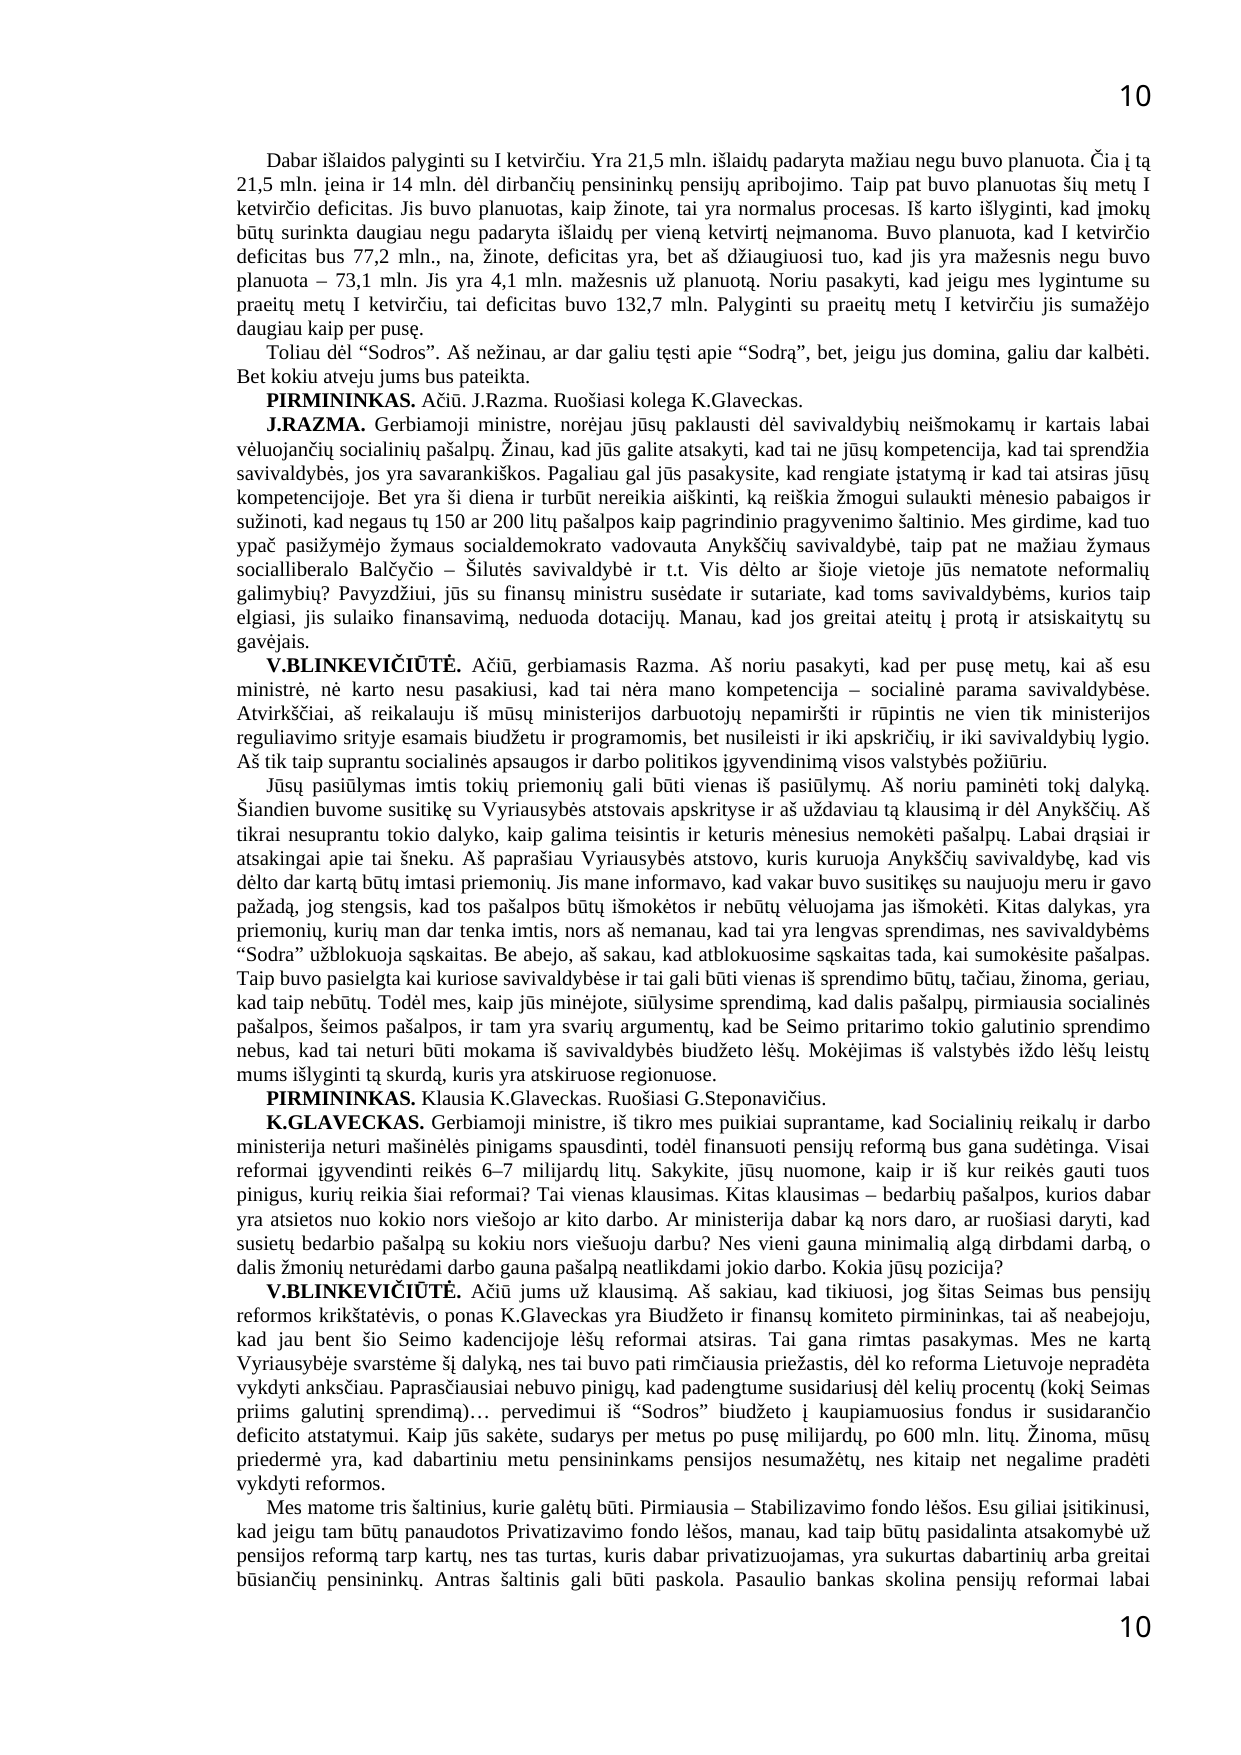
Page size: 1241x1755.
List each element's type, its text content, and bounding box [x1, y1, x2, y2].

text Mes matome tris šaltinius, kurie galėtų būti. Pirmiausia – Stabilizavimo fondo lėšos. Esu giliai įsitikinusi, kad jeigu tam būtų panaudotos Privatizavimo fondo lėšos, manau, kad taip būtų pasidalinta atsakomybė už pensijos reformą tarp kartų, nes tas turtas, kuris dabar privatizuojamas, yra sukurtas dabartinių arba greitai būsiančių pensininkų. Antras šaltinis gali būti paskola. Pasaulio bankas skolina pensijų reformai labai [236, 1495, 1152, 1591]
text Jūsų pasiūlymas imtis tokių priemonių gali būti vienas iš pasiūlymų. Aš noriu paminėti tokį dalyką. Šiandien buvome susitikę su Vyriausybės atstovais apskrityse ir aš uždaviau tą klausimą ir dėl Anykščių. Aš tikrai nesuprantu tokio dalyko, kaip galima teisintis ir keturis mėnesius nemokėti pašalpų. Labai drąsiai ir atsakingai apie tai šneku. Aš paprašiau Vyriausybės atstovo, kuris kuruoja Anykščių savivaldybę, kad vis dėlto dar kartą būtų imtasi priemonių. Jis mane informavo, kad vakar buvo susitikęs su naujuoju meru ir gavo pažadą, jog stengsis, kad tos pašalpos būtų išmokėtos ir nebūtų vėluojama jas išmokėti. Kitas dalykas, yra priemonių, kurių man dar tenka imtis, nors aš nemanau, kad tai yra lengvas sprendimas, nes savivaldybėms “Sodra” užblokuoja sąskaitas. Be abejo, aš sakau, kad atblokuosime sąskaitas tada, kai sumokėsite pašalpas. Taip buvo pasielgta kai kuriose savivaldybėse ir tai gali būti vienas iš sprendimo būtų, tačiau, žinoma, geriau, kad taip nebūtų. Todėl mes, kaip jūs minėjote, siūlysime sprendimą, kad dalis pašalpų, pirmiausia socialinės pašalpos, šeimos pašalpos, ir tam yra svarių argumentų, kad be Seimo pritarimo tokio galutinio sprendimo nebus, kad tai neturi būti mokama iš savivaldybės biudžeto lėšų. Mokėjimas iš valstybės iždo lėšų leistų mums išlyginti tą skurdą, kuris yra atskiruose regionuose. [236, 773, 1152, 1086]
text V.BLINKEVIČIŪTĖ. Ačiū, gerbiamasis Razma. Aš noriu pasakyti, kad per pusę metų, kai aš esu ministrė, nė karto nesu pasakiusi, kad tai nėra mano kompetencija – socialinė parama savivaldybėse. Atvirkščiai, aš reikalauju iš mūsų ministerijos darbuotojų nepamiršti ir rūpintis ne vien tik ministerijos reguliavimo srityje esamais biudžetu ir programomis, bet nusileisti ir iki apskričių, ir iki savivaldybių lygio. Aš tik taip suprantu socialinės apsaugos ir darbo politikos įgyvendinimą visos valstybės požiūriu. [236, 653, 1152, 773]
text PIRMININKAS. Klausia K.Glaveckas. Ruošiasi G.Steponavičius. [236, 1086, 1152, 1110]
text V.BLINKEVIČIŪTĖ. Ačiū jums už klausimą. Aš sakiau, kad tikiuosi, jog šitas Seimas bus pensijų reformos krikštatėvis, o ponas K.Glaveckas yra Biudžeto ir finansų komiteto pirmininkas, tai aš neabejoju, kad jau bent šio Seimo kadencijoje lėšų reformai atsiras. Tai gana rimtas pasakymas. Mes ne kartą Vyriausybėje svarstėme šį dalyką, nes tai buvo pati rimčiausia priežastis, dėl ko reforma Lietuvoje nepradėta vykdyti anksčiau. Paprasčiausiai nebuvo pinigų, kad padengtume susidariusį dėl kelių procentų (kokį Seimas priims galutinį sprendimą)… pervedimui iš “Sodros” biudžeto į kaupiamuosius fondus ir susidarančio deficito atstatymui. Kaip jūs sakėte, sudarys per metus po pusę milijardų, po 600 mln. litų. Žinoma, mūsų priedermė yra, kad dabartiniu metu pensininkams pensijos nesumažėtų, nes kitaip net negalime pradėti vykdyti reformos. [236, 1279, 1152, 1495]
text Dabar išlaidos palyginti su I ketvirčiu. Yra 21,5 mln. išlaidų padaryta mažiau negu buvo planuota. Čia į tą 21,5 mln. įeina ir 14 mln. dėl dirbančių pensininkų pensijų apribojimo. Taip pat buvo planuotas šių metų I ketvirčio deficitas. Jis buvo planuotas, kaip žinote, tai yra normalus procesas. Iš karto išlyginti, kad įmokų būtų surinkta daugiau negu padaryta išlaidų per vieną ketvirtį neįmanoma. Buvo planuota, kad I ketvirčio deficitas bus 77,2 mln., na, žinote, deficitas yra, bet aš džiaugiuosi tuo, kad jis yra mažesnis negu buvo planuota – 73,1 mln. Jis yra 4,1 mln. mažesnis už planuotą. Noriu pasakyti, kad jeigu mes lygintume su praeitų metų I ketvirčiu, tai deficitas buvo 132,7 mln. Palyginti su praeitų metų I ketvirčiu jis sumažėjo daugiau kaip per pusę. [236, 148, 1152, 340]
text J.RAZMA. Gerbiamoji ministre, norėjau jūsų paklausti dėl savivaldybių neišmokamų ir kartais labai vėluojančių socialinių pašalpų. Žinau, kad jūs galite atsakyti, kad tai ne jūsų kompetencija, kad tai sprendžia savivaldybės, jos yra savarankiškos. Pagaliau gal jūs pasakysite, kad rengiate įstatymą ir kad tai atsiras jūsų kompetencijoje. Bet yra ši diena ir turbūt nereikia aiškinti, ką reiškia žmogui sulaukti mėnesio pabaigos ir sužinoti, kad negaus tų 150 ar 200 litų pašalpos kaip pagrindinio pragyvenimo šaltinio. Mes girdime, kad tuo ypač pasižymėjo žymaus socialdemokrato vadovauta Anykščių savivaldybė, taip pat ne mažiau žymaus socialliberalo Balčyčio – Šilutės savivaldybė ir t.t. Vis dėlto ar šioje vietoje jūs nematote neformalių galimybių? Pavyzdžiui, jūs su finansų ministru susėdate ir sutariate, kad toms savivaldybėms, kurios taip elgiasi, jis sulaiko finansavimą, neduoda dotacijų. Manau, kad jos greitai ateitų į protą ir atsiskaitytų su gavėjais. [236, 412, 1152, 653]
text Toliau dėl “Sodros”. Aš nežinau, ar dar galiu tęsti apie “Sodrą”, bet, jeigu jus domina, galiu dar kalbėti. Bet kokiu atveju jums bus pateikta. [236, 340, 1152, 388]
text PIRMININKAS. Ačiū. J.Razma. Ruošiasi kolega K.Glaveckas. [236, 388, 1152, 412]
text K.GLAVECKAS. Gerbiamoji ministre, iš tikro mes puikiai suprantame, kad Socialinių reikalų ir darbo ministerija neturi mašinėlės pinigams spausdinti, todėl finansuoti pensijų reformą bus gana sudėtinga. Visai reformai įgyvendinti reikės 6–7 milijardų litų. Sakykite, jūsų nuomone, kaip ir iš kur reikės gauti tuos pinigus, kurių reikia šiai reformai? Tai vienas klausimas. Kitas klausimas – bedarbių pašalpos, kurios dabar yra atsietos nuo kokio nors viešojo ar kito darbo. Ar ministerija dabar ką nors daro, ar ruošiasi daryti, kad susietų bedarbio pašalpą su kokiu nors viešuoju darbu? Nes vieni gauna minimalią algą dirbdami darbą, o dalis žmonių neturėdami darbo gauna pašalpą neatlikdami jokio darbo. Kokia jūsų pozicija? [236, 1110, 1152, 1279]
